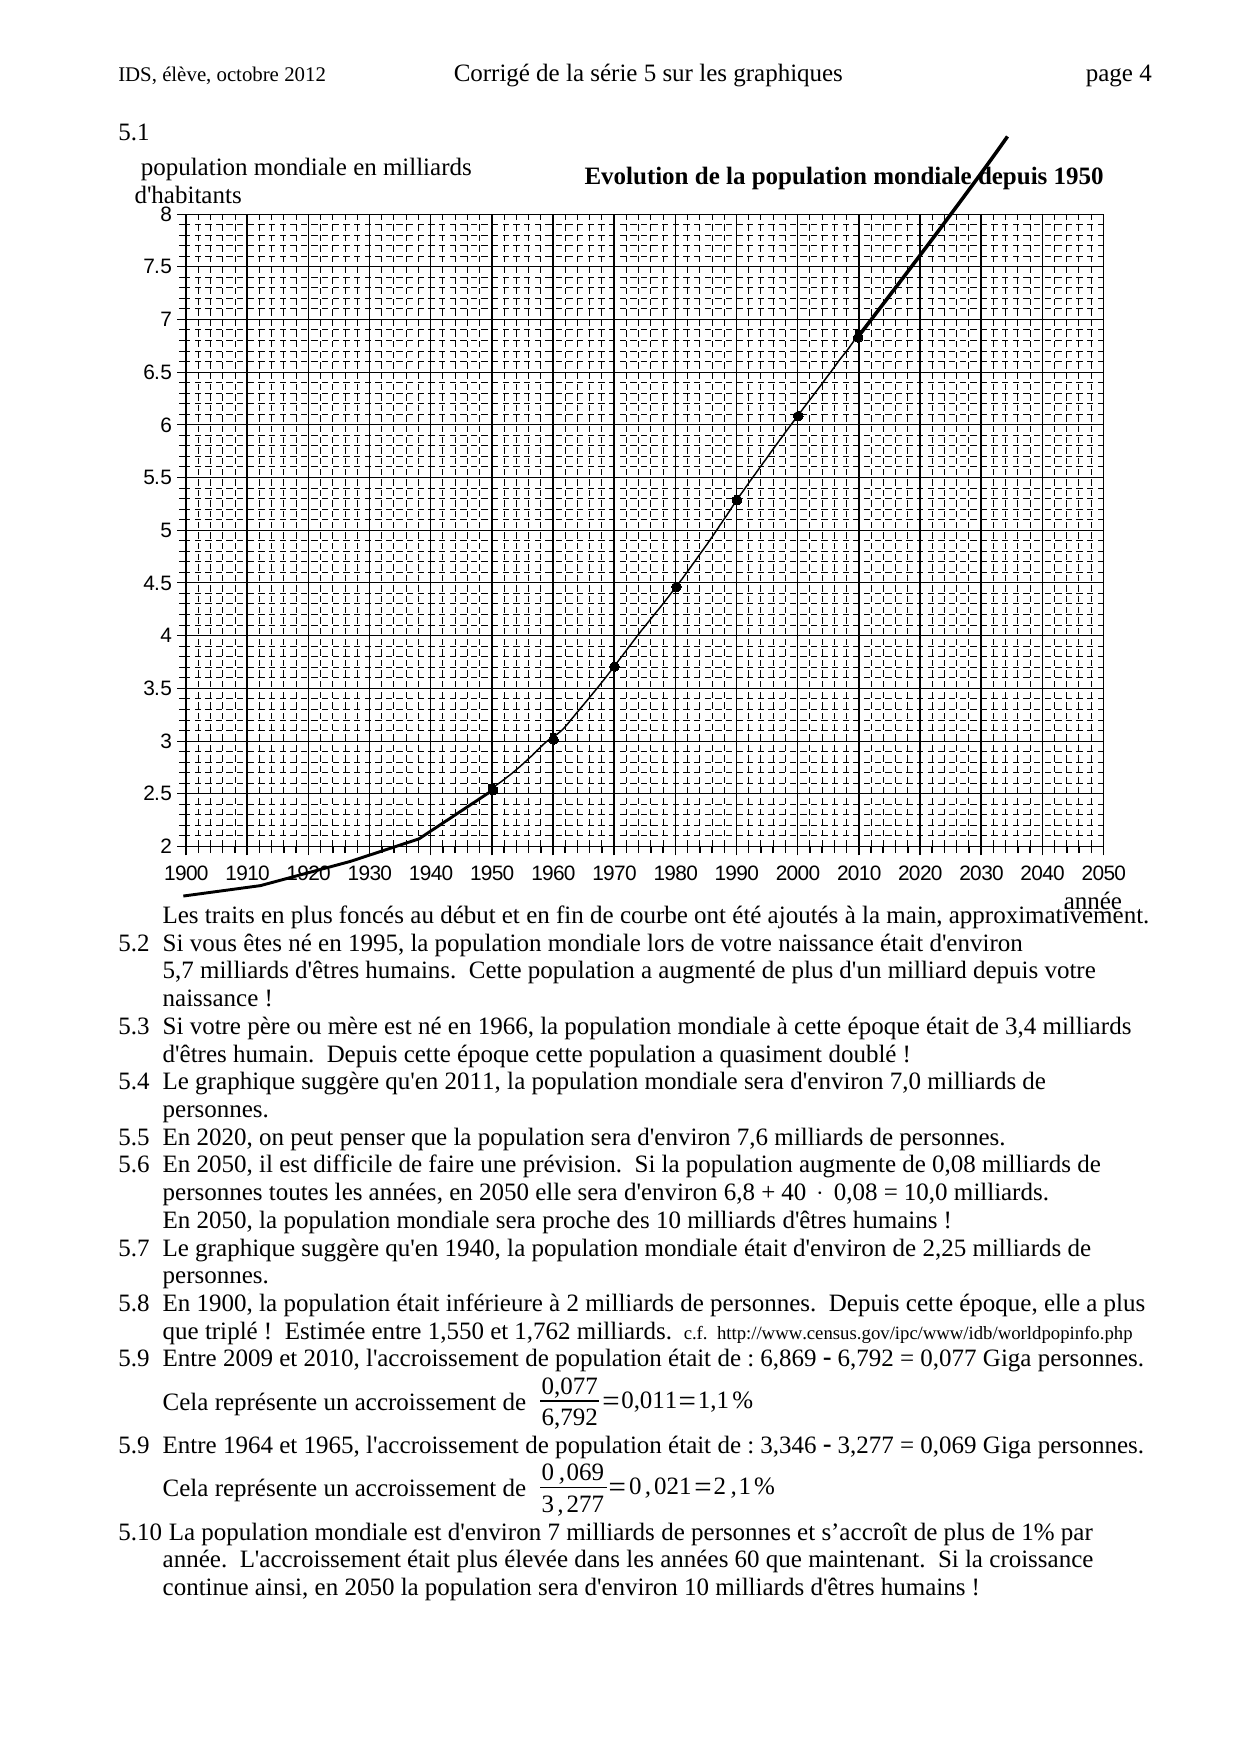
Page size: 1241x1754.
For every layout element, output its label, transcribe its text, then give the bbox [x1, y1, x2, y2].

text 5.10 La population mondiale est d'environ 7 milliards de personnes et s’accroît de plus de 1% par année. L'accroissement était plus élevée dans les années 60 que maintenant. Si la croissance continue ainsi, en 2050 la population sera d'environ 10 milliards d'êtres humains ! [118, 1518, 1152, 1601]
text 5.7 Le graphique suggère qu'en 1940, la population mondiale était d'environ de 2,25 milliards de personnes. [118, 1234, 1152, 1289]
text 5.3 Si votre père ou mère est né en 1966, la population mondiale à cette époque était de 3,4 milliards d'êtres humain. Depuis cette époque cette population a quasiment doublé ! [118, 1012, 1152, 1067]
text 5.4 Le graphique suggère qu'en 2011, la population mondiale sera d'environ 7,0 milliards de personnes. [118, 1067, 1152, 1123]
text 5.8 En 1900, la population était inférieure à 2 milliards de personnes. Depuis cette époque, elle a plus que triplé ! Estimée entre 1,550 et 1,762 milliards. c.f. http://www.census.gov/ipc/www/idb/worldpopinfo.php [118, 1289, 1152, 1344]
text 5.5 En 2020, on peut penser que la population sera d'environ 7,6 milliards de personnes. [118, 1123, 1152, 1151]
text 5.9 Entre 1964 et 1965, l'accroissement de population était de : 3,346  3,277 = 0,069 Giga personnes. Cela représente un accroissement de [118, 1431, 1166, 1518]
text 5.9 Entre 2009 et 2010, l'accroissement de population était de : 6,869  6,792 = 0,077 Giga personnes. Cela représente un accroissement de [118, 1344, 1166, 1431]
text En 2050, la population mondiale sera proche des 10 milliards d'êtres humains ! [118, 1206, 1152, 1234]
text Les traits en plus foncés au début et en fin de courbe ont été ajoutés à la main, approximativement. [118, 173, 1152, 929]
text 5.2 Si vous êtes né en 1995, la population mondiale lors de votre naissance était d'environ 5,7 milliards d'êtres humains. Cette population a augmenté de plus d'un milliard depuis votre naissance ! [118, 929, 1152, 1012]
text 5.6 En 2050, il est difficile de faire une prévision. Si la population augmente de 0,08 milliards de personnes toutes les années, en 2050 elle sera d'environ 6,8 + 40  0,08 = 10,0 milliards. [118, 1151, 1152, 1206]
text 5.1 [118, 118, 1152, 146]
